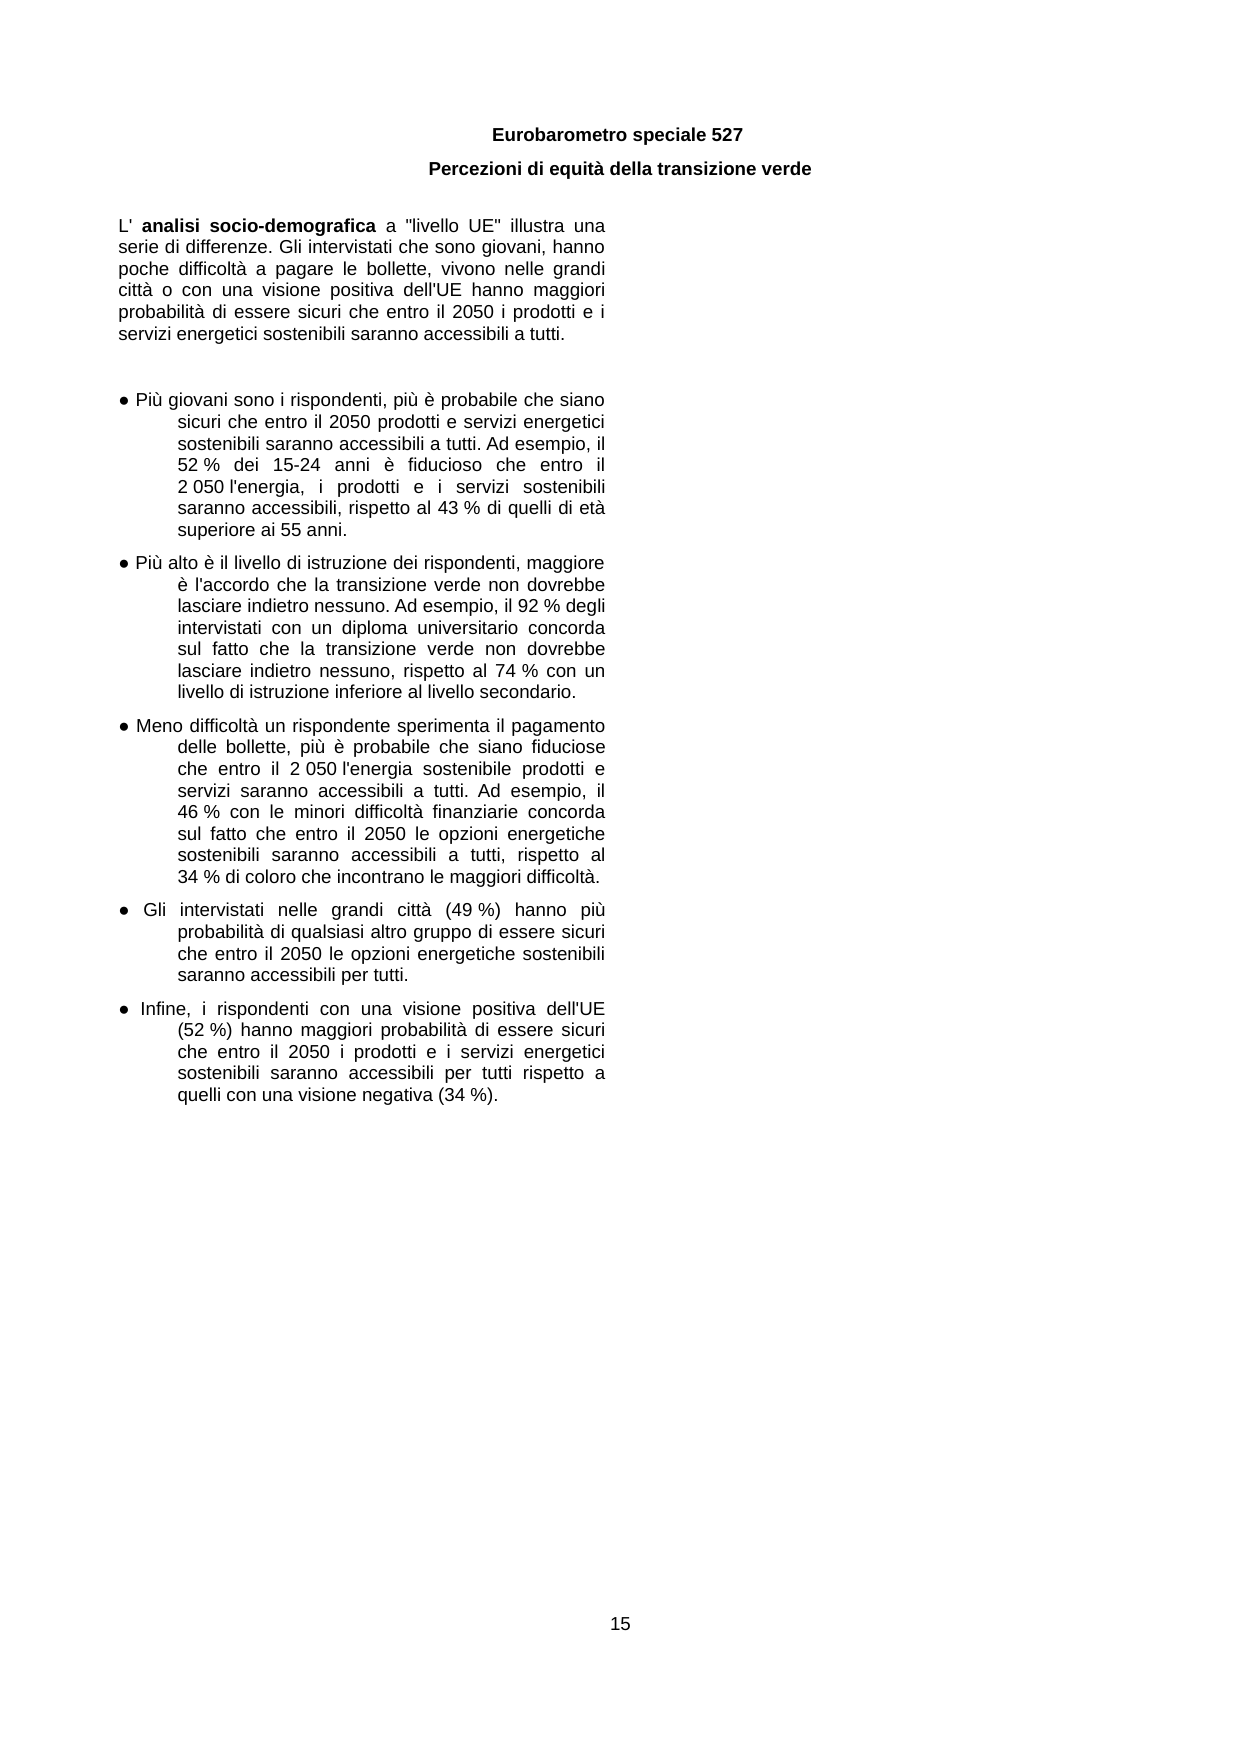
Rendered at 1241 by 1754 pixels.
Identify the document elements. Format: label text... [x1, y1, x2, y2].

text ● Meno difficoltà un rispondente sperimenta il pagamento delle bollette, più è probabile che siano fiduciose che entro il 2 050 l'energia sostenibile prodotti e servizi saranno accessibili a tutti. Ad esempio, il 46 % con le minori difficoltà finanziarie concorda sul fatto che entro il 2050 le opzioni energetiche sostenibili saranno accessibili a tutti, rispetto al 34 % di coloro che incontrano le maggiori difficoltà. [118, 715, 605, 887]
text L' analisi socio-demografica a "livello UE" illustra una serie di differenze. Gli intervistati che sono giovani, hanno poche difficoltà a pagare le bollette, vivono nelle grandi città o con una visione positiva dell'UE hanno maggiori probabilità di essere sicuri che entro il 2050 i prodotti e i servizi energetici sostenibili saranno accessibili a tutti. [118, 214, 605, 344]
text ● Gli intervistati nelle grandi città (49 %) hanno più probabilità di qualsiasi altro gruppo di essere sicuri che entro il 2050 le opzioni energetiche sostenibili saranno accessibili per tutti. [118, 899, 605, 985]
text ● Infine, i rispondenti con una visione positiva dell'UE (52 %) hanno maggiori probabilità di essere sicuri che entro il 2050 i prodotti e i servizi energetici sostenibili saranno accessibili per tutti rispetto a quelli con una visione negativa (34 %). [118, 997, 605, 1105]
text ● Più alto è il livello di istruzione dei rispondenti, maggiore è l'accordo che la transizione verde non dovrebbe lasciare indietro nessuno. Ad esempio, il 92 % degli intervistati con un diploma universitario concorda sul fatto che la transizione verde non dovrebbe lasciare indietro nessuno, rispetto al 74 % con un livello di istruzione inferiore al livello secondario. [118, 552, 605, 703]
text ● Più giovani sono i rispondenti, più è probabile che siano sicuri che entro il 2050 prodotti e servizi energetici sostenibili saranno accessibili a tutti. Ad esempio, il 52 % dei 15-24 anni è fiducioso che entro il 2 050 l'energia, i prodotti e i servizi sostenibili saranno accessibili, rispetto al 43 % di quelli di età superiore ai 55 anni. [118, 389, 605, 540]
